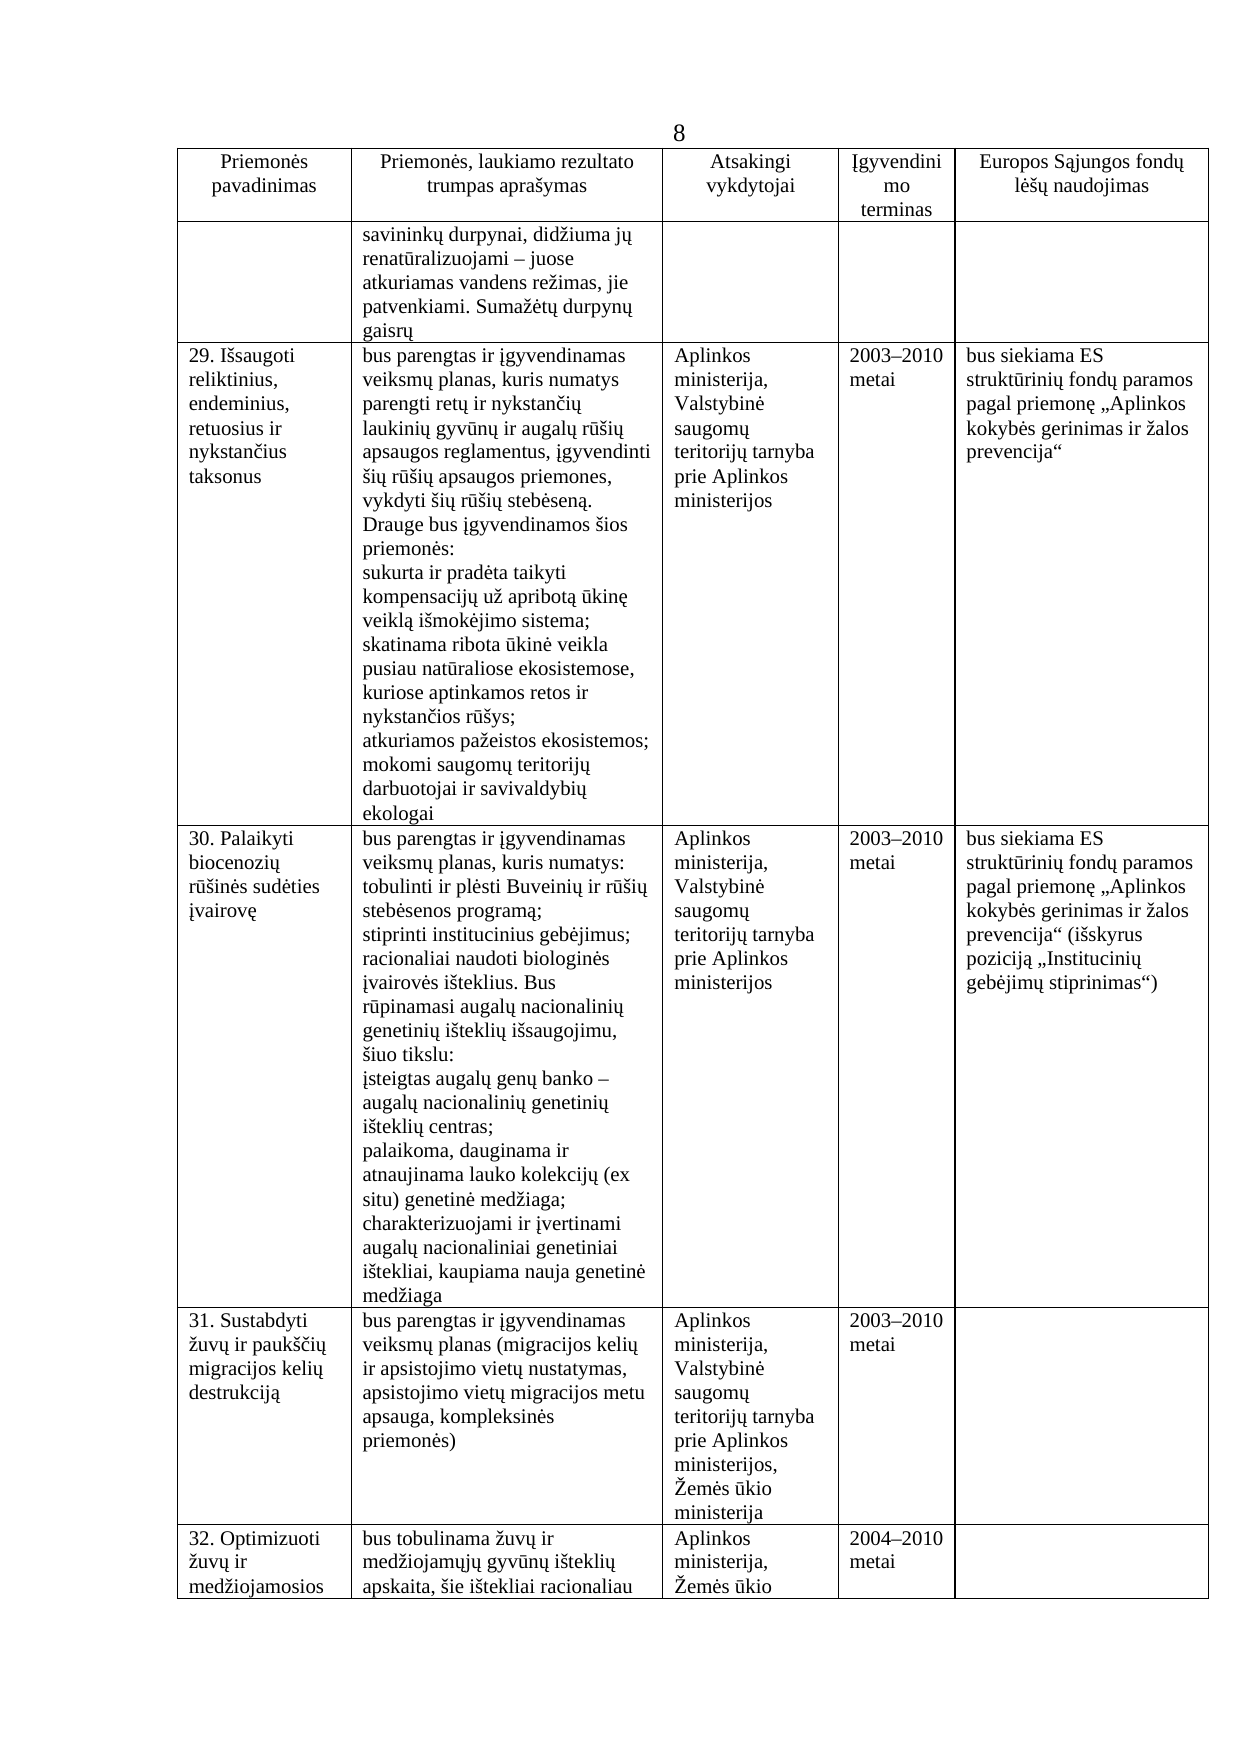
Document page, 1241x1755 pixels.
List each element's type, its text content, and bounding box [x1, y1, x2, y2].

table_header Įgyvendinimo terminas [839, 149, 954, 221]
table_cell Aplinkos ministerija, Valstybinė saugomų teritorijų tarnyba prie Aplinkos ministerijos, Žemės ūkio ministerija [663, 1308, 838, 1524]
table_cell 32. Optimizuoti žuvų ir medžiojamosios [178, 1525, 351, 1598]
table_cell bus parengtas ir įgyvendinamas veiksmų planas (migracijos kelių ir apsistojimo vietų nustatymas, apsistojimo vietų migracijos metu apsauga, kompleksinės priemonės) [352, 1308, 662, 1524]
table_header Priemonės pavadinimas [178, 149, 351, 221]
table_cell bus siekiama ES struktūrinių fondų paramos pagal priemonę „Aplinkos kokybės gerinimas ir žalos prevencija“ (išskyrus poziciją „Institucinių gebėjimų stiprinimas“) [956, 826, 1208, 1307]
table_cell savininkų durpynai, didžiuma jų renatūralizuojami – juose atkuriamas vandens režimas, jie patvenkiami. Sumažėtų durpynų gaisrų [352, 222, 662, 342]
table_cell [663, 222, 838, 342]
table_header Europos Sąjungos fondų lėšų naudojimas [956, 149, 1208, 221]
table_cell bus parengtas ir įgyvendinamas veiksmų planas, kuris numatys parengti retų ir nykstančių laukinių gyvūnų ir augalų rūšių apsaugos reglamentus, įgyvendinti šių rūšių apsaugos priemones, vykdyti šių rūšių stebėseną. Drauge bus įgyvendinamos šios priemonės: sukurta ir pradėta taikyti kompensacijų už apribotą ūkinę veiklą išmokėjimo sistema; skatinama ribota ūkinė veikla pusiau natūraliose ekosistemose, kuriose aptinkamos retos ir nykstančios rūšys; atkuriamos pažeistos ekosistemos; mokomi saugomų teritorijų darbuotojai ir savivaldybių ekologai [352, 343, 662, 824]
table_cell [956, 1308, 1208, 1524]
table_cell 2004–2010 metai [839, 1525, 954, 1598]
table_cell bus parengtas ir įgyvendinamas veiksmų planas, kuris numatys: tobulinti ir plėsti Buveinių ir rūšių stebėsenos programą; stiprinti institucinius gebėjimus; racionaliai naudoti biologinės įvairovės išteklius. Bus rūpinamasi augalų nacionalinių genetinių išteklių išsaugojimu, šiuo tikslu: įsteigtas augalų genų banko – augalų nacionalinių genetinių išteklių centras; palaikoma, dauginama ir atnaujinama lauko kolekcijų (ex situ) genetinė medžiaga; charakterizuojami ir įvertinami augalų nacionaliniai genetiniai ištekliai, kaupiama nauja genetinė medžiaga [352, 826, 662, 1307]
table_cell [956, 1525, 1208, 1598]
table_cell [839, 222, 954, 342]
table_cell bus tobulinama žuvų ir medžiojamųjų gyvūnų išteklių apskaita, šie ištekliai racionaliau [352, 1525, 662, 1598]
table_cell Aplinkos ministerija, Žemės ūkio [663, 1525, 838, 1598]
table_cell [178, 222, 351, 342]
table_cell 2003–2010 metai [839, 1308, 954, 1524]
table_cell [956, 222, 1208, 342]
table_header Priemonės, laukiamo rezultato trumpas aprašymas [352, 149, 662, 221]
table_cell Aplinkos ministerija, Valstybinė saugomų teritorijų tarnyba prie Aplinkos ministerijos [663, 826, 838, 1307]
table_cell 30. Palaikyti biocenozių rūšinės sudėties įvairovę [178, 826, 351, 1307]
table_cell 2003–2010 metai [839, 343, 954, 824]
table_cell Aplinkos ministerija, Valstybinė saugomų teritorijų tarnyba prie Aplinkos ministerijos [663, 343, 838, 824]
table_cell bus siekiama ES struktūrinių fondų paramos pagal priemonę „Aplinkos kokybės gerinimas ir žalos prevencija“ [956, 343, 1208, 824]
table_cell 2003–2010 metai [839, 826, 954, 1307]
table_cell 29. Išsaugoti reliktinius, endeminius, retuosius ir nykstančius taksonus [178, 343, 351, 824]
table_header Atsakingi vykdytojai [663, 149, 838, 221]
table_cell 31. Sustabdyti žuvų ir paukščių migracijos kelių destrukciją [178, 1308, 351, 1524]
